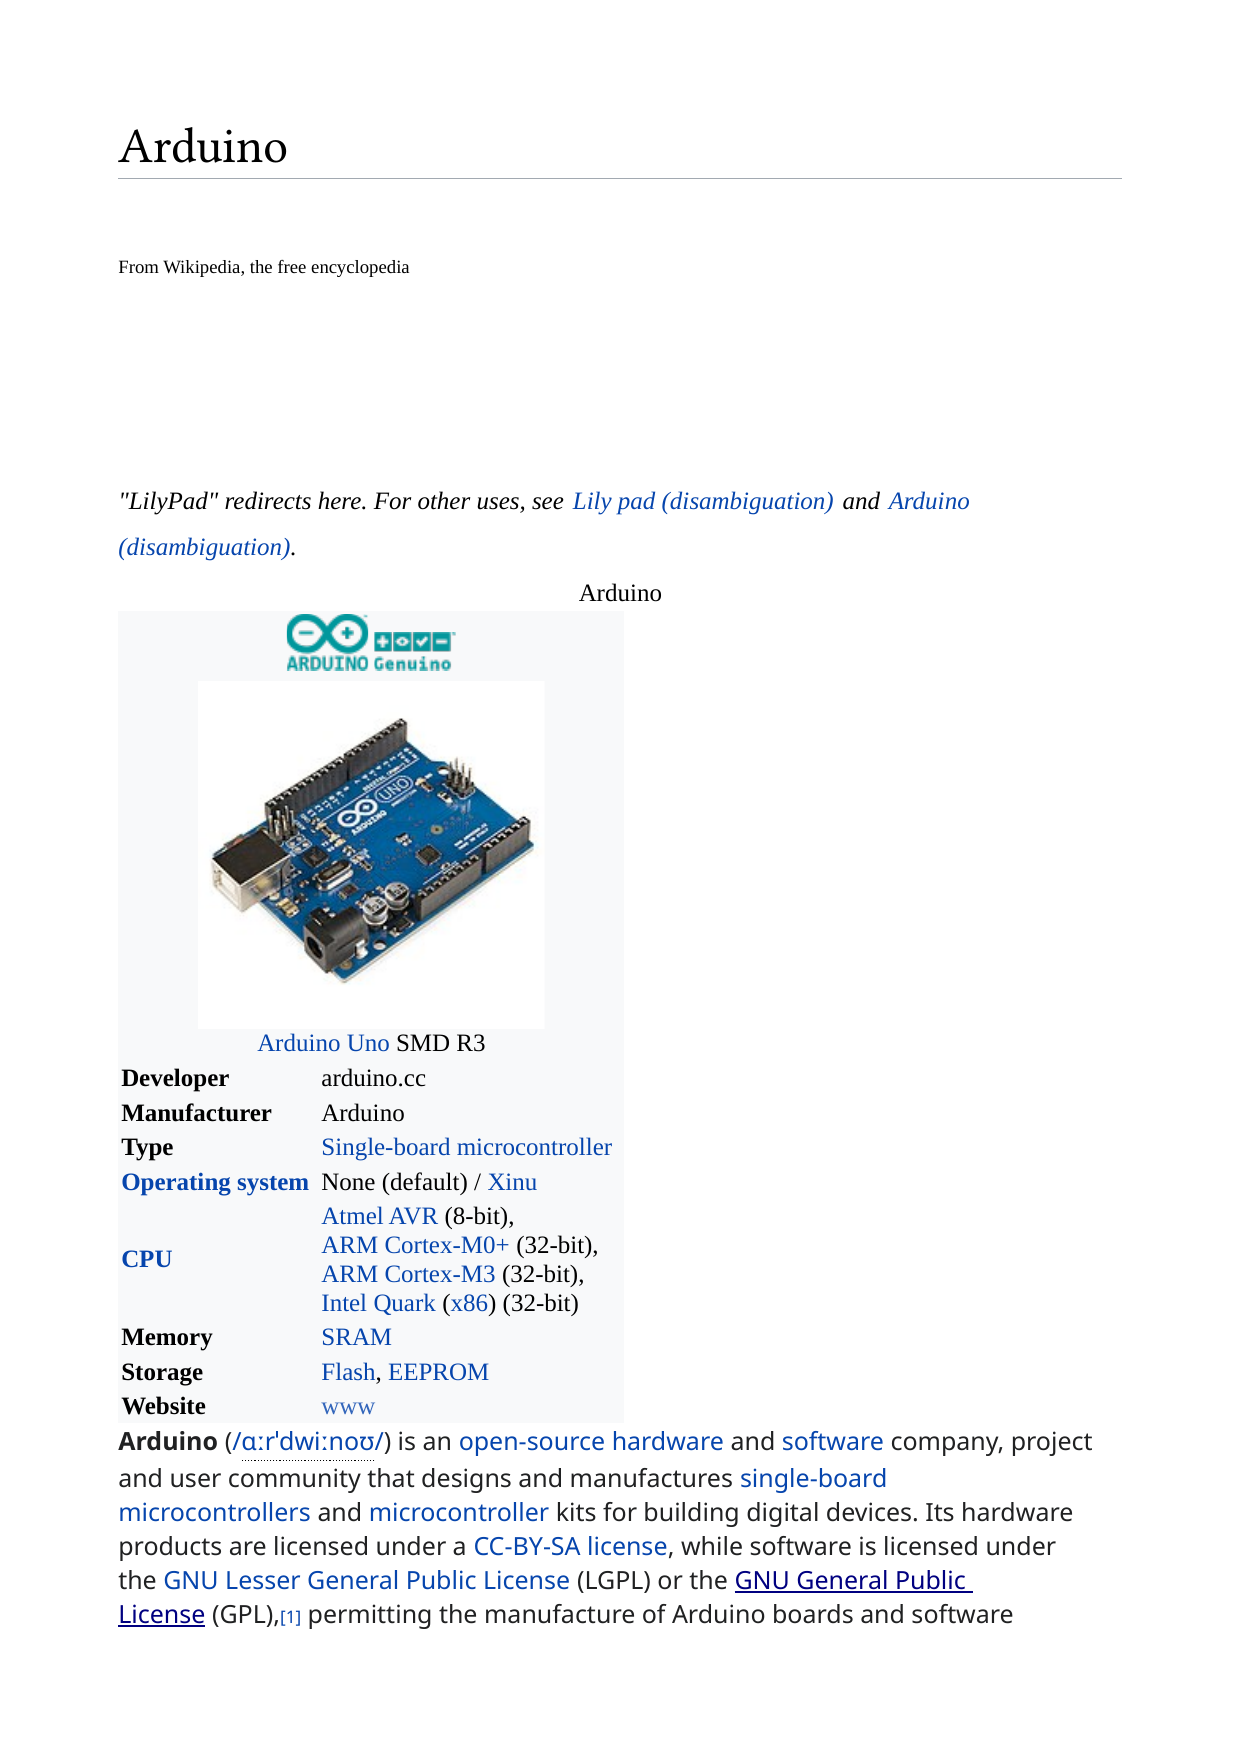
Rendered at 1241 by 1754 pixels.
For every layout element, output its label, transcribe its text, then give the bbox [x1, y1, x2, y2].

table_header [118, 611, 624, 679]
table_cell Memory [118, 1319, 318, 1354]
table_cell www [318, 1389, 624, 1423]
table_cell Arduino [318, 1095, 624, 1129]
picture [286, 614, 369, 671]
table_cell Type [118, 1129, 318, 1164]
picture [197, 681, 545, 1029]
table_cell Manufacturer [118, 1095, 318, 1129]
subtitle Arduino [118, 118, 1122, 178]
table_cell Storage [118, 1354, 318, 1388]
table_cell Arduino Uno SMD R3 [118, 679, 624, 1060]
text "LilyPad" redirects here. For other uses, see Lily pad (disambiguation) and Arduino (disambiguation). [118, 486, 1122, 561]
text Arduino (/ɑːrˈdwiːnoʊ/) is an open-source hardware and software company, project and user community that designs and manufactures single-board microcontrollers and microcontroller kits for building digital devices. Its hardware products are licensed under a CC-BY-SA license, while software is licensed under the GNU Lesser General Public License (LGPL) or the GNU General Public License (GPL),[1] permitting the manufacture of Arduino boards and software [118, 1423, 1122, 1631]
table_cell Single-board microcontroller [318, 1129, 624, 1164]
table_cell Operating system [118, 1164, 318, 1198]
table_cell Website [118, 1389, 318, 1423]
table_cell arduino.cc [318, 1060, 624, 1095]
table_cell Flash, EEPROM [318, 1354, 624, 1388]
table_cell CPU [118, 1199, 318, 1319]
table_cell Developer [118, 1060, 318, 1095]
text From Wikipedia, the free encyclopedia [118, 256, 1122, 277]
table_cell Atmel AVR (8-bit), ARM Cortex-M0+ (32-bit), ARM Cortex-M3 (32-bit), Intel Quark (x86) (32-bit) [318, 1199, 624, 1319]
picture [374, 632, 456, 671]
table_cell SRAM [318, 1319, 624, 1354]
text Arduino [118, 578, 1122, 607]
table_cell None (default) / Xinu [318, 1164, 624, 1198]
